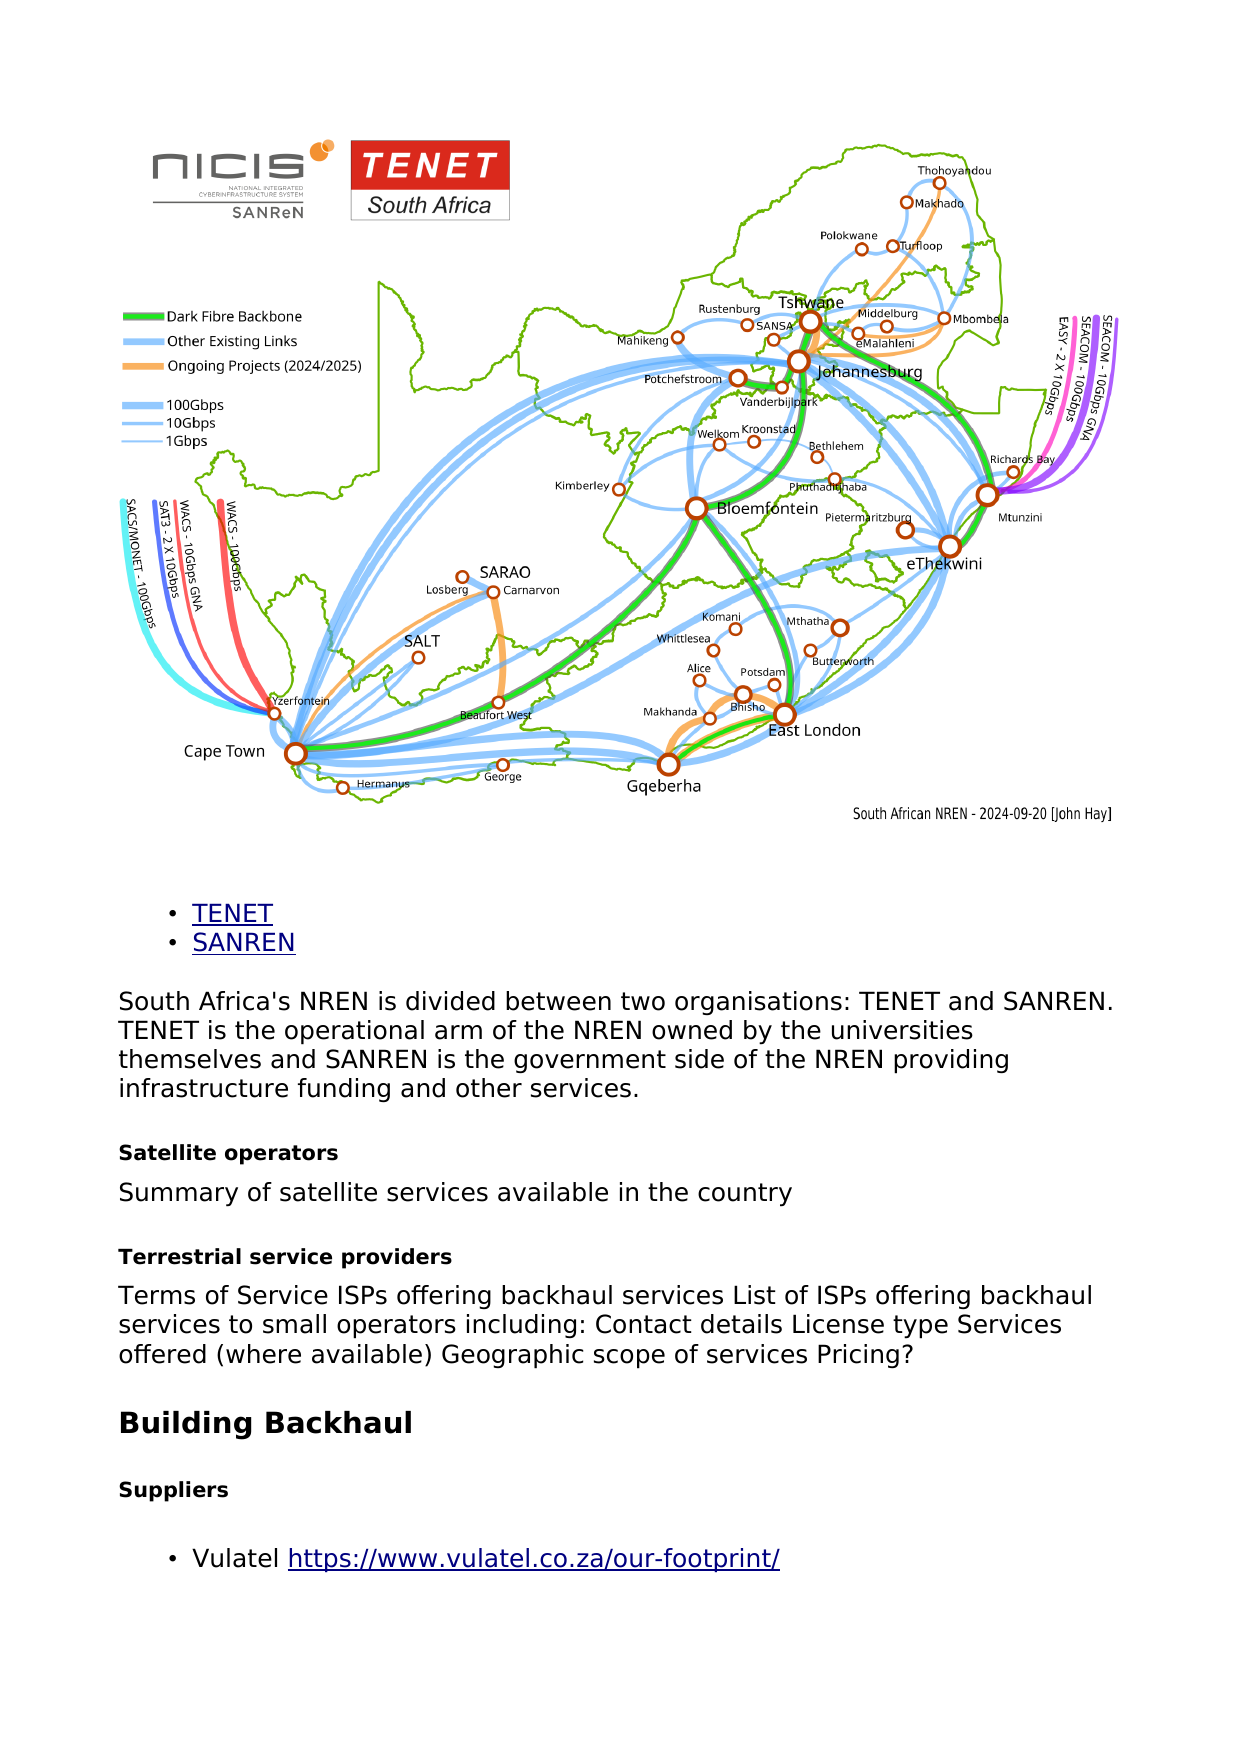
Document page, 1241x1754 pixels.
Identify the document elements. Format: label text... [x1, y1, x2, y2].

subtitle Satellite operators [118, 1141, 1122, 1166]
list TENET [177, 899, 1122, 928]
list SANREN [177, 928, 1122, 958]
subtitle Terrestrial service providers [118, 1245, 1122, 1269]
text South Africa's NREN is divided between two organisations: TENET and SANREN. TENET is the operational arm of the NREN owned by the universities themselves and SANREN is the government side of the NREN providing infrastructure funding and other services. [118, 987, 1122, 1104]
subtitle Suppliers [118, 1478, 1122, 1502]
subtitle Building Backhaul [118, 1407, 1122, 1441]
text Summary of satellite services available in the country [118, 1178, 1122, 1207]
picture [118, 118, 1123, 829]
text Terms of Service ISPs offering backhaul services List of ISPs offering backhaul services to small operators including: Contact details License type Services offered (where available) Geographic scope of services Pricing? [118, 1282, 1122, 1369]
list Vulatel https://www.vulatel.co.za/our-footprint/ [177, 1544, 1122, 1573]
